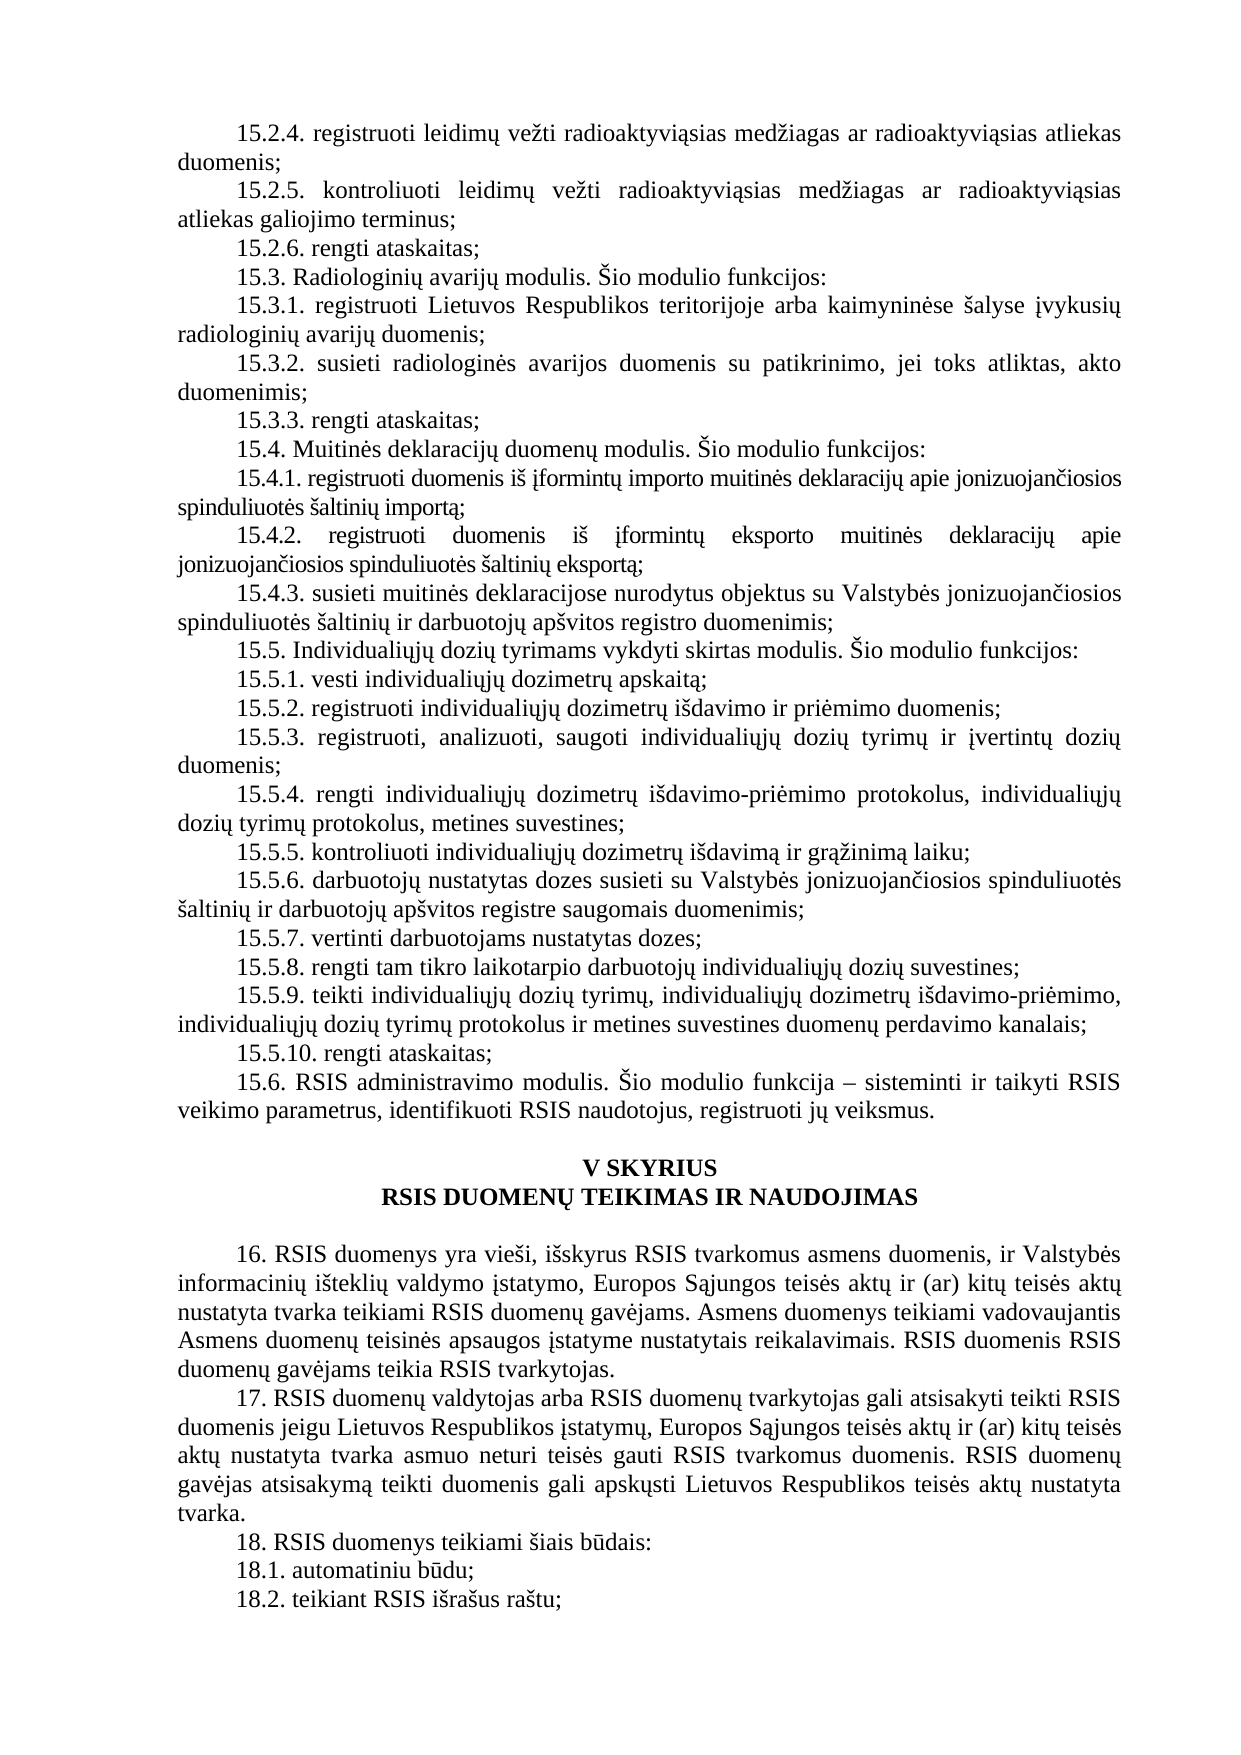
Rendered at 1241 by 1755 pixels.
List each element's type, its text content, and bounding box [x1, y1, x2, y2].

text 15.5.5. kontroliuoti individualiųjų dozimetrų išdavimą ir grąžinimą laiku; [177, 837, 1122, 866]
text 15.5. Individualiųjų dozių tyrimams vykdyti skirtas modulis. Šio modulio funkcijos: [177, 636, 1122, 664]
text 15.5.2. registruoti individualiųjų dozimetrų išdavimo ir priėmimo duomenis; [177, 693, 1122, 722]
text 15.3.1. registruoti Lietuvos Respublikos teritorijoje arba kaimyninėse šalyse įvykusių radiologinių avarijų duomenis; [177, 291, 1122, 348]
text 15.6. RSIS administravimo modulis. Šio modulio funkcija – sisteminti ir taikyti RSIS veikimo parametrus, identifikuoti RSIS naudotojus, registruoti jų veiksmus. [177, 1067, 1122, 1124]
text 15.3.3. rengti ataskaitas; [177, 406, 1122, 434]
text 15.5.3. registruoti, analizuoti, saugoti individualiųjų dozių tyrimų ir įvertintų dozių duomenis; [177, 722, 1122, 779]
text 15.5.6. darbuotojų nustatytas dozes susieti su Valstybės jonizuojančiosios spinduliuotės šaltinių ir darbuotojų apšvitos registre saugomais duomenimis; [177, 866, 1122, 923]
text 15.5.1. vesti individualiųjų dozimetrų apskaitą; [177, 664, 1122, 693]
text 15.3.2. susieti radiologinės avarijos duomenis su patikrinimo, jei toks atliktas, akto duomenimis; [177, 348, 1122, 406]
text 15.4.1. registruoti duomenis iš įformintų importo muitinės deklaracijų apie jonizuojančiosios spinduliuotės šaltinių importą; [177, 463, 1122, 521]
text V SKYRIUS [177, 1153, 1122, 1182]
text 15.4. Muitinės deklaracijų duomenų modulis. Šio modulio funkcijos: [177, 434, 1122, 463]
text 15.5.4. rengti individualiųjų dozimetrų išdavimo-priėmimo protokolus, individualiųjų dozių tyrimų protokolus, metines suvestines; [177, 779, 1122, 837]
text 15.5.8. rengti tam tikro laikotarpio darbuotojų individualiųjų dozių suvestines; [177, 952, 1122, 981]
text 15.5.10. rengti ataskaitas; [177, 1038, 1122, 1067]
text 15.5.7. vertinti darbuotojams nustatytas dozes; [177, 923, 1122, 952]
text 18. RSIS duomenys teikiami šiais būdais: [177, 1527, 1122, 1556]
text 15.4.3. susieti muitinės deklaracijose nurodytus objektus su Valstybės jonizuojančiosios spinduliuotės šaltinių ir darbuotojų apšvitos registro duomenimis; [177, 578, 1122, 636]
text 15.2.5. kontroliuoti leidimų vežti radioaktyviąsias medžiagas ar radioaktyviąsias atliekas galiojimo terminus; [177, 176, 1122, 233]
text 15.5.9. teikti individualiųjų dozių tyrimų, individualiųjų dozimetrų išdavimo-priėmimo, individualiųjų dozių tyrimų protokolus ir metines suvestines duomenų perdavimo kanalais; [177, 981, 1122, 1038]
text 18.2. teikiant RSIS išrašus raštu; [177, 1584, 1122, 1613]
text 17. RSIS duomenų valdytojas arba RSIS duomenų tvarkytojas gali atsisakyti teikti RSIS duomenis jeigu Lietuvos Respublikos įstatymų, Europos Sąjungos teisės aktų ir (ar) kitų teisės aktų nustatyta tvarka asmuo neturi teisės gauti RSIS tvarkomus duomenis. RSIS duomenų gavėjas atsisakymą teikti duomenis gali apskųsti Lietuvos Respublikos teisės aktų nustatyta tvarka. [177, 1383, 1122, 1527]
text RSIS DUOMENŲ TEIKIMAS IR NAUDOJIMAS [177, 1182, 1122, 1211]
text 15.4.2. registruoti duomenis iš įformintų eksporto muitinės deklaracijų apie jonizuojančiosios spinduliuotės šaltinių eksportą; [177, 521, 1122, 578]
text 18.1. automatiniu būdu; [177, 1556, 1122, 1584]
text 15.3. Radiologinių avarijų modulis. Šio modulio funkcijos: [177, 262, 1122, 291]
text 15.2.6. rengti ataskaitas; [177, 233, 1122, 262]
text 16. RSIS duomenys yra vieši, išskyrus RSIS tvarkomus asmens duomenis, ir Valstybės informacinių išteklių valdymo įstatymo, Europos Sąjungos teisės aktų ir (ar) kitų teisės aktų nustatyta tvarka teikiami RSIS duomenų gavėjams. Asmens duomenys teikiami vadovaujantis Asmens duomenų teisinės apsaugos įstatyme nustatytais reikalavimais. RSIS duomenis RSIS duomenų gavėjams teikia RSIS tvarkytojas. [177, 1239, 1122, 1383]
text 15.2.4. registruoti leidimų vežti radioaktyviąsias medžiagas ar radioaktyviąsias atliekas duomenis; [177, 118, 1122, 176]
